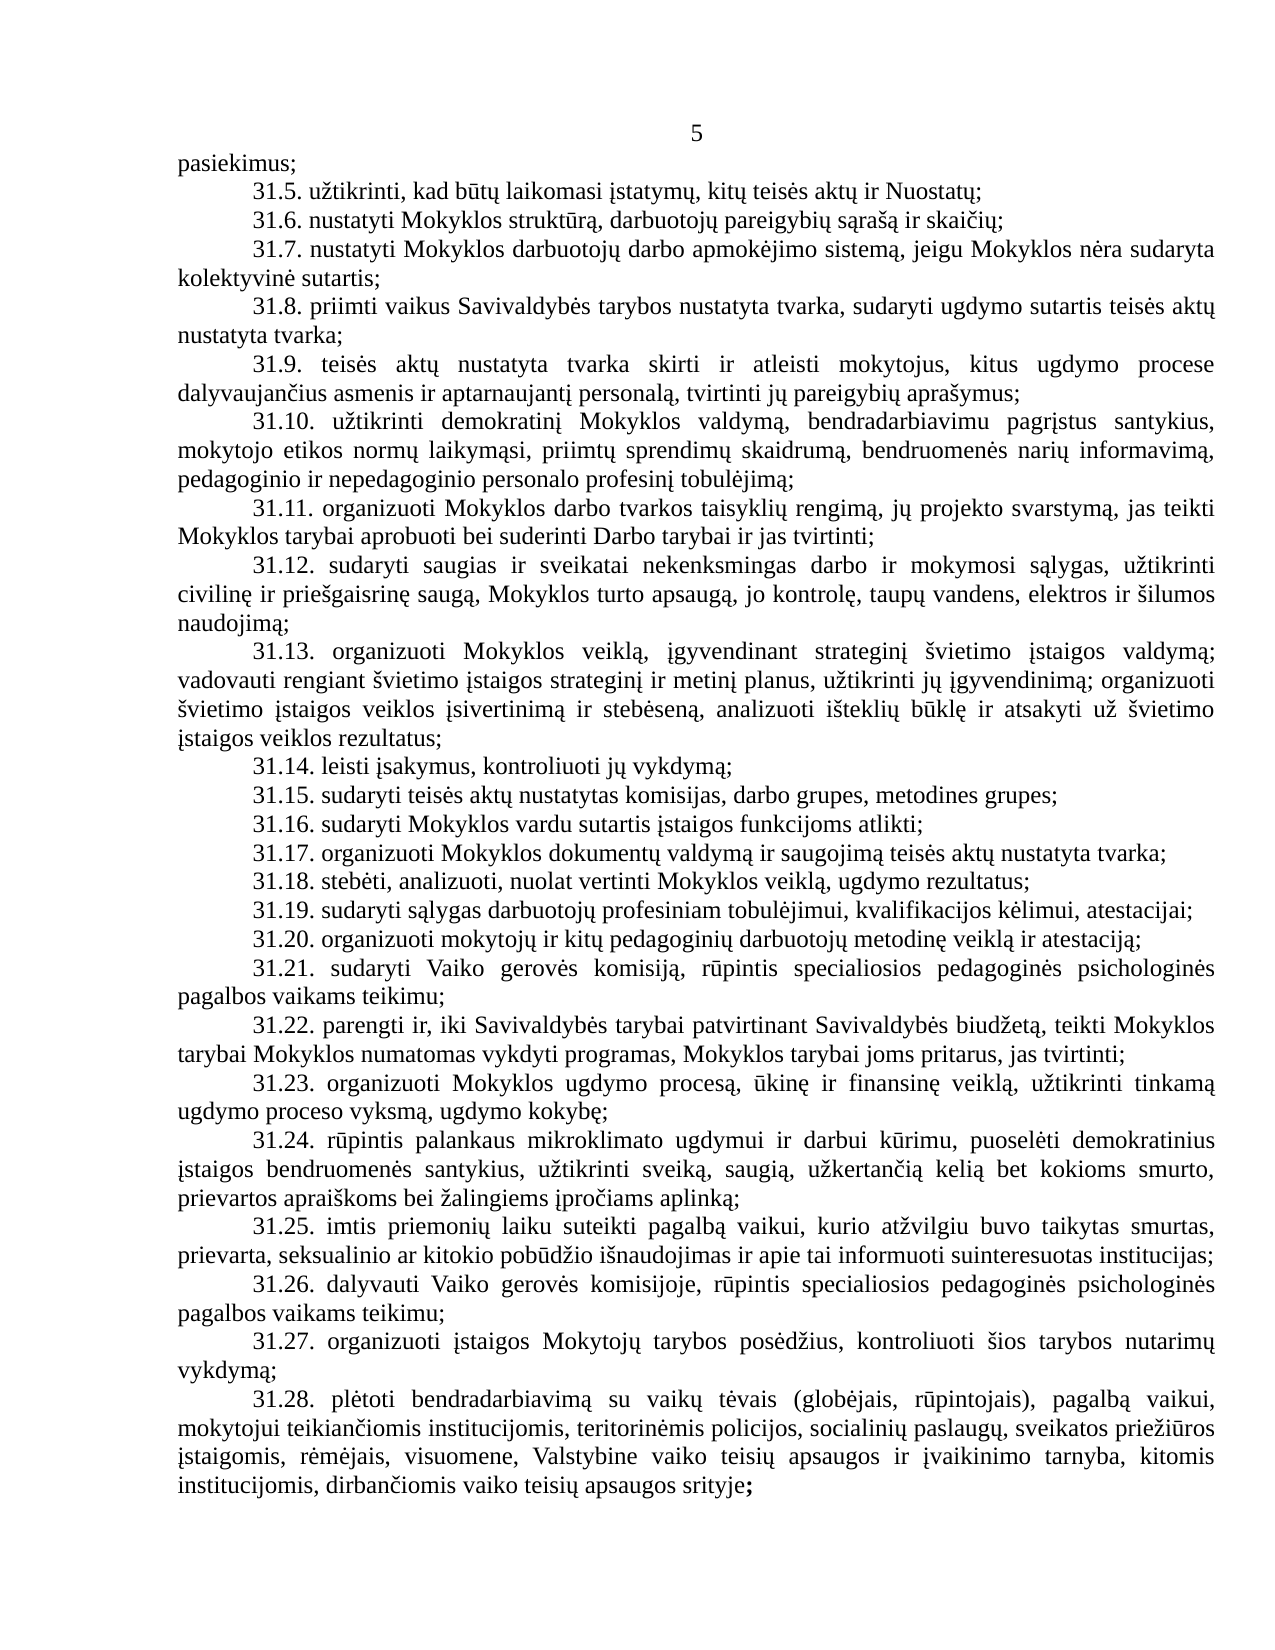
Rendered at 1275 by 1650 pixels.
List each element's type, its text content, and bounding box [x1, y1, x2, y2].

text 31.27. organizuoti įstaigos Mokytojų tarybos posėdžius, kontroliuoti šios tarybos nutarimų vykdymą; [177, 1326, 1216, 1384]
text 31.21. sudaryti Vaiko gerovės komisiją, rūpintis specialiosios pedagoginės psichologinės pagalbos vaikams teikimu; [177, 953, 1216, 1010]
text 31.20. organizuoti mokytojų ir kitų pedagoginių darbuotojų metodinę veiklą ir atestaciją; [177, 924, 1216, 953]
text 31.10. užtikrinti demokratinį Mokyklos valdymą, bendradarbiavimu pagrįstus santykius, mokytojo etikos normų laikymąsi, priimtų sprendimų skaidrumą, bendruomenės narių informavimą, pedagoginio ir nepedagoginio personalo profesinį tobulėjimą; [177, 406, 1216, 493]
text 31.8. priimti vaikus Savivaldybės tarybos nustatyta tvarka, sudaryti ugdymo sutartis teisės aktų nustatyta tvarka; [177, 291, 1216, 349]
text 31.14. leisti įsakymus, kontroliuoti jų vykdymą; [177, 751, 1216, 780]
text 31.11. organizuoti Mokyklos darbo tvarkos taisyklių rengimą, jų projekto svarstymą, jas teikti Mokyklos tarybai aprobuoti bei suderinti Darbo tarybai ir jas tvirtinti; [177, 493, 1216, 550]
text 31.24. rūpintis palankaus mikroklimato ugdymui ir darbui kūrimu, puoselėti demokratinius įstaigos bendruomenės santykius, užtikrinti sveiką, saugią, užkertančią kelią bet kokioms smurto, prievartos apraiškoms bei žalingiems įpročiams aplinką; [177, 1125, 1216, 1211]
text 31.22. parengti ir, iki Savivaldybės tarybai patvirtinant Savivaldybės biudžetą, teikti Mokyklos tarybai Mokyklos numatomas vykdyti programas, Mokyklos tarybai joms pritarus, jas tvirtinti; [177, 1010, 1216, 1068]
text 31.7. nustatyti Mokyklos darbuotojų darbo apmokėjimo sistemą, jeigu Mokyklos nėra sudaryta kolektyvinė sutartis; [177, 234, 1216, 291]
text pasiekimus; [177, 148, 1216, 176]
text 31.28. plėtoti bendradarbiavimą su vaikų tėvais (globėjais, rūpintojais), pagalbą vaikui, mokytojui teikiančiomis institucijomis, teritorinėmis policijos, socialinių paslaugų, sveikatos priežiūros įstaigomis, rėmėjais, visuomene, Valstybine vaiko teisių apsaugos ir įvaikinimo tarnyba, kitomis institucijomis, dirbančiomis vaiko teisių apsaugos srityje; [177, 1384, 1216, 1499]
text 31.12. sudaryti saugias ir sveikatai nekenksmingas darbo ir mokymosi sąlygas, užtikrinti civilinę ir priešgaisrinę saugą, Mokyklos turto apsaugą, jo kontrolę, taupų vandens, elektros ir šilumos naudojimą; [177, 550, 1216, 636]
text 31.25. imtis priemonių laiku suteikti pagalbą vaikui, kurio atžvilgiu buvo taikytas smurtas, prievarta, seksualinio ar kitokio pobūdžio išnaudojimas ir apie tai informuoti suinteresuotas institucijas; [177, 1211, 1216, 1269]
text 31.5. užtikrinti, kad būtų laikomasi įstatymų, kitų teisės aktų ir Nuostatų; [177, 176, 1216, 205]
text 31.18. stebėti, analizuoti, nuolat vertinti Mokyklos veiklą, ugdymo rezultatus; [177, 866, 1216, 895]
text 31.6. nustatyti Mokyklos struktūrą, darbuotojų pareigybių sąrašą ir skaičių; [177, 205, 1216, 234]
text 31.23. organizuoti Mokyklos ugdymo procesą, ūkinę ir finansinę veiklą, užtikrinti tinkamą ugdymo proceso vyksmą, ugdymo kokybę; [177, 1068, 1216, 1125]
text 31.17. organizuoti Mokyklos dokumentų valdymą ir saugojimą teisės aktų nustatyta tvarka; [177, 838, 1216, 866]
text 31.19. sudaryti sąlygas darbuotojų profesiniam tobulėjimui, kvalifikacijos kėlimui, atestacijai; [177, 895, 1216, 924]
text 31.9. teisės aktų nustatyta tvarka skirti ir atleisti mokytojus, kitus ugdymo procese dalyvaujančius asmenis ir aptarnaujantį personalą, tvirtinti jų pareigybių aprašymus; [177, 349, 1216, 406]
text 31.13. organizuoti Mokyklos veiklą, įgyvendinant strateginį švietimo įstaigos valdymą; vadovauti rengiant švietimo įstaigos strateginį ir metinį planus, užtikrinti jų įgyvendinimą; organizuoti švietimo įstaigos veiklos įsivertinimą ir stebėseną, analizuoti išteklių būklę ir atsakyti už švietimo įstaigos veiklos rezultatus; [177, 636, 1216, 751]
text 31.15. sudaryti teisės aktų nustatytas komisijas, darbo grupes, metodines grupes; [177, 780, 1216, 809]
text 31.16. sudaryti Mokyklos vardu sutartis įstaigos funkcijoms atlikti; [177, 809, 1216, 838]
text 31.26. dalyvauti Vaiko gerovės komisijoje, rūpintis specialiosios pedagoginės psichologinės pagalbos vaikams teikimu; [177, 1269, 1216, 1326]
